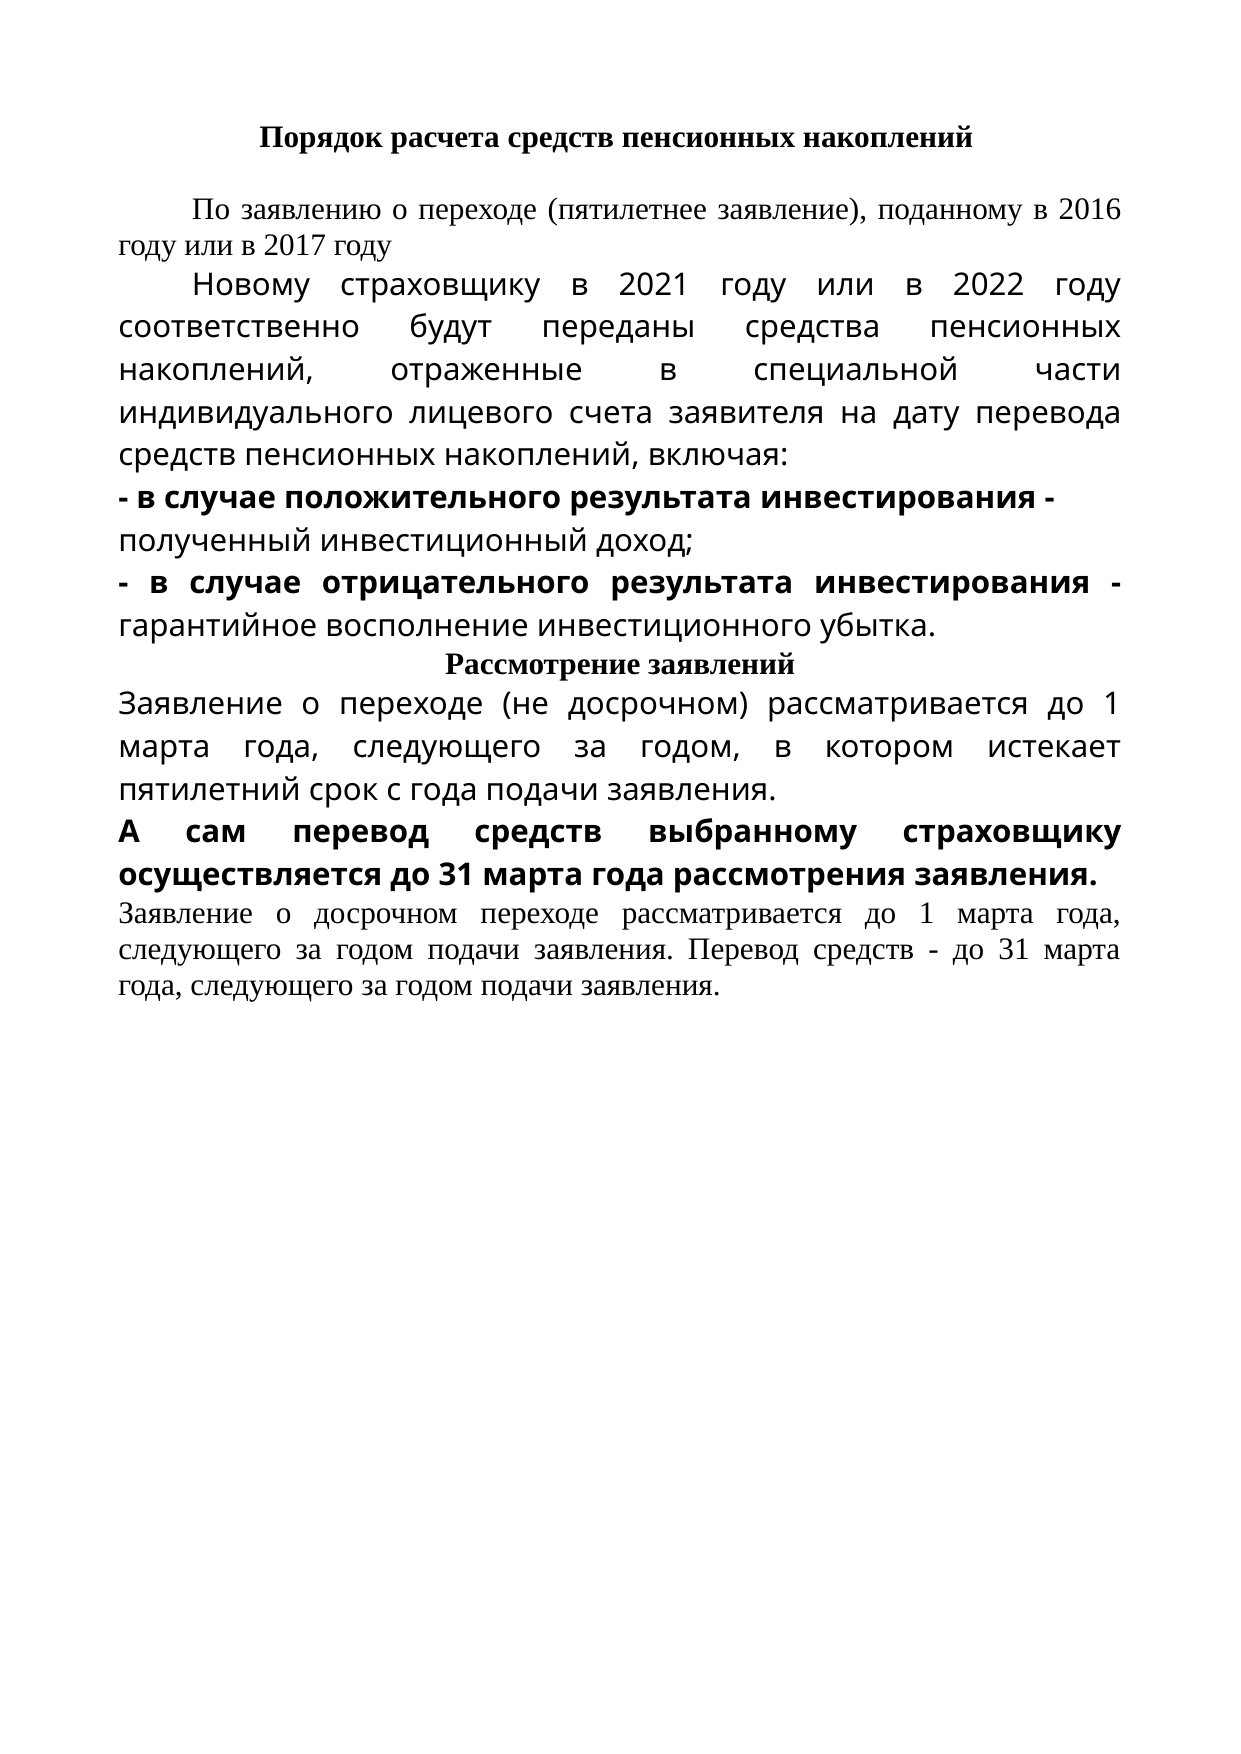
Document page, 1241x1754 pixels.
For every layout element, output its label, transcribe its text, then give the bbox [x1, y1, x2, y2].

text Заявление о переходе (не досрочном) рассматривается до 1 марта года, следующего за годом, в котором истекает пятилетний срок с года подачи заявления. [118, 681, 1122, 809]
text - в случае положительного результата инвестирования - [118, 475, 1122, 517]
text Порядок расчета средств пенсионных накоплений [118, 118, 1122, 154]
text По заявлению о переходе (пятилетнее заявление), поданному в 2016 году или в 2017 году [118, 190, 1122, 262]
text Заявление о досрочном переходе рассматривается до 1 марта года, следующего за годом подачи заявления. Перевод средств - до 31 марта года, следующего за годом подачи заявления. [118, 894, 1122, 1002]
text - в случае отрицательного результата инвестирования - гарантийное восполнение инвестиционного убытка. [118, 560, 1122, 645]
text А сам перевод средств выбранному страховщику осуществляется до 31 марта года рассмотрения заявления. [118, 809, 1122, 894]
text полученный инвестиционный доход; [118, 517, 1122, 560]
text Рассмотрение заявлений [118, 645, 1122, 681]
text Новому страховщику в 2021 году или в 2022 году соответственно будут переданы средства пенсионных накоплений, отраженные в специальной части индивидуального лицевого счета заявителя на дату перевода средств пенсионных накоплений, включая: [118, 262, 1122, 475]
